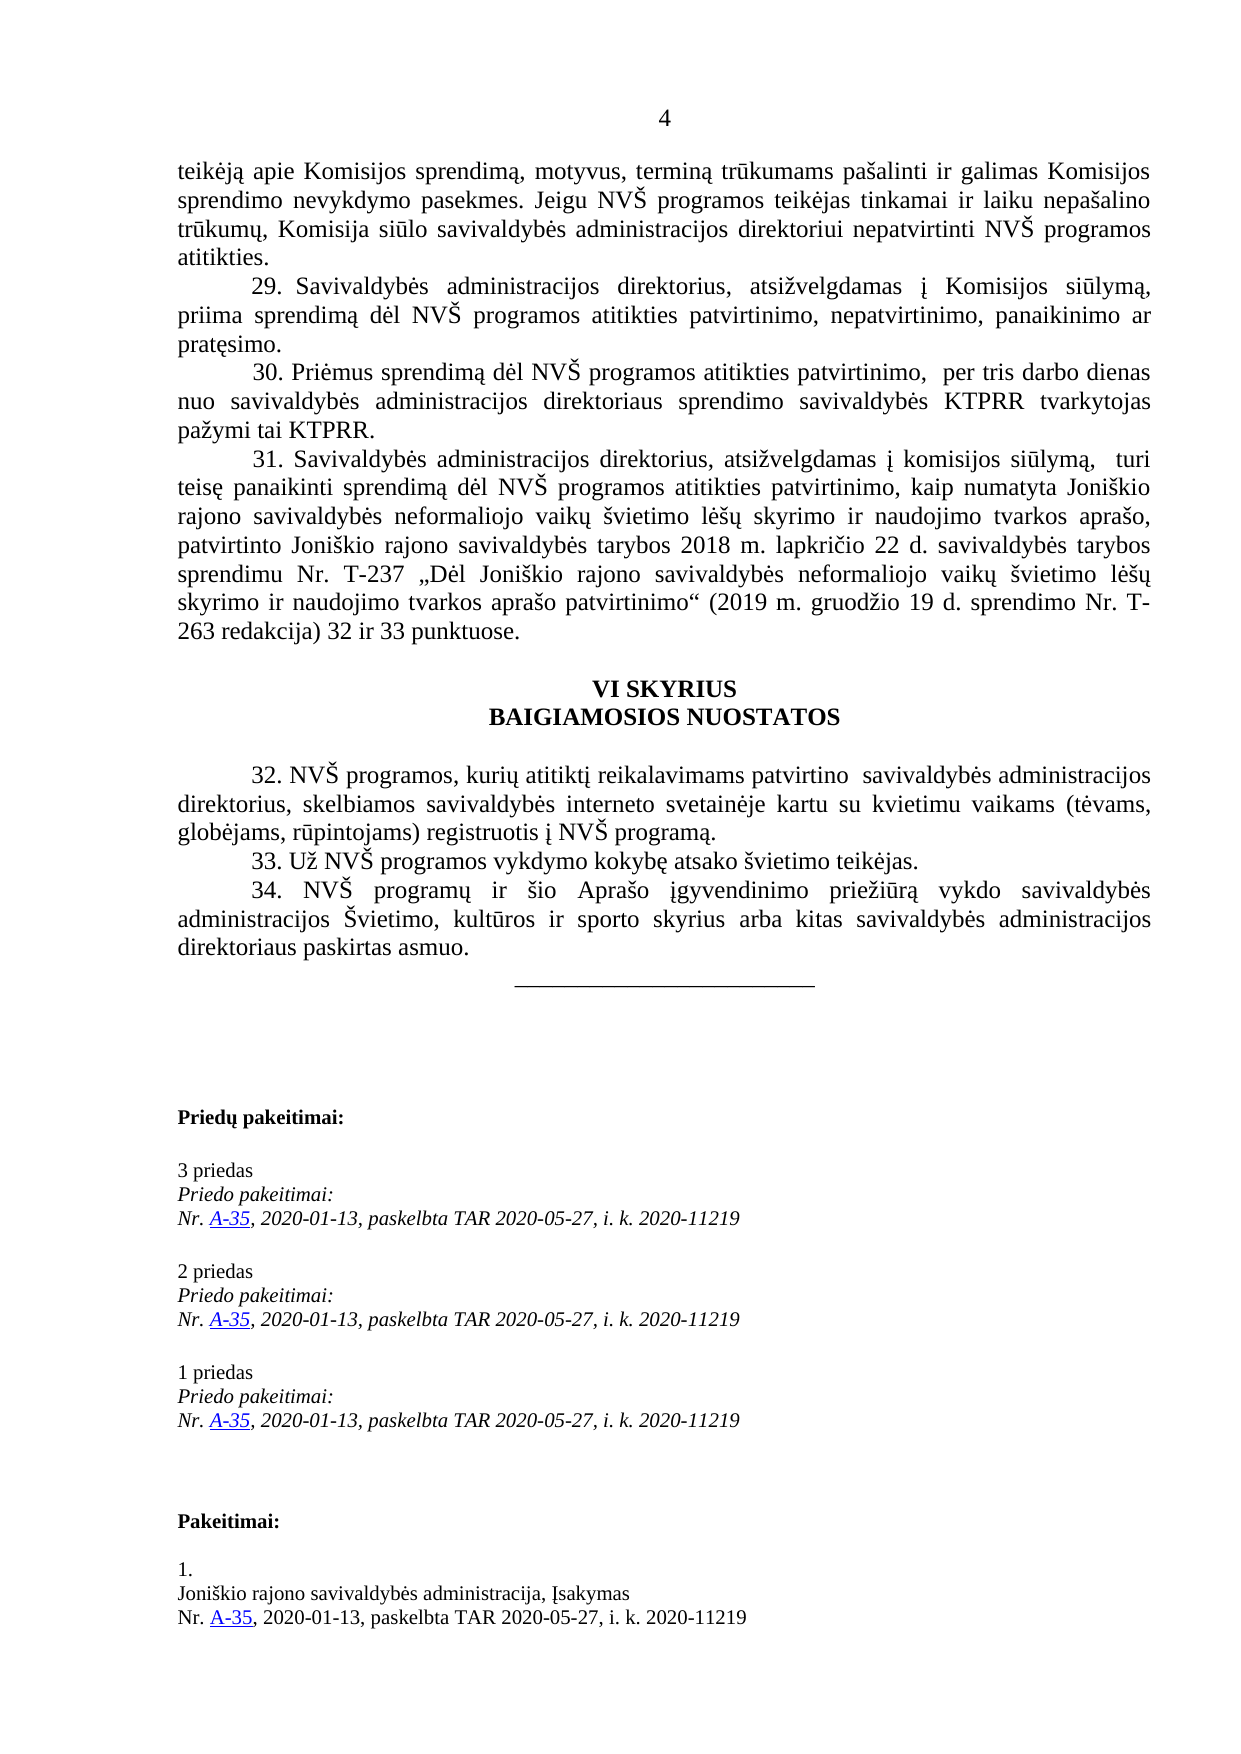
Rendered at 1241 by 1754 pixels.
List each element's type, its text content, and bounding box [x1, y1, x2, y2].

text Priedų pakeitimai: [177, 1105, 1152, 1129]
text Nr. A-35, 2020-01-13, paskelbta TAR 2020-05-27, i. k. 2020-11219 [177, 1408, 1152, 1432]
text 33. Už NVŠ programos vykdymo kokybę atsako švietimo teikėjas. [177, 846, 1152, 875]
text BAIGIAMOSIOS NUOSTATOS [177, 702, 1152, 731]
text Nr. A-35, 2020-01-13, paskelbta TAR 2020-05-27, i. k. 2020-11219 [177, 1307, 1152, 1331]
text 34. NVŠ programų ir šio Aprašo įgyvendinimo priežiūrą vykdo savivaldybės administracijos Švietimo, kultūros ir sporto skyrius arba kitas savivaldybės administracijos direktoriaus paskirtas asmuo. [177, 875, 1152, 961]
text Nr. A-35, 2020-01-13, paskelbta TAR 2020-05-27, i. k. 2020-11219 [177, 1605, 1152, 1629]
text 31. Savivaldybės administracijos direktorius, atsižvelgdamas į komisijos siūlymą, turi teisę panaikinti sprendimą dėl NVŠ programos atitikties patvirtinimo, kaip numatyta Joniškio rajono savivaldybės neformaliojo vaikų švietimo lėšų skyrimo ir naudojimo tvarkos aprašo, patvirtinto Joniškio rajono savivaldybės tarybos 2018 m. lapkričio 22 d. savivaldybės tarybos sprendimu Nr. T-237 „Dėl Joniškio rajono savivaldybės neformaliojo vaikų švietimo lėšų skyrimo ir naudojimo tvarkos aprašo patvirtinimo“ (2019 m. gruodžio 19 d. sprendimo Nr. T-263 redakcija) 32 ir 33 punktuose. [177, 444, 1152, 645]
text Priedo pakeitimai: [177, 1182, 1152, 1206]
text Priedo pakeitimai: [177, 1384, 1152, 1408]
text 1. [177, 1557, 1152, 1581]
text 32. NVŠ programos, kurių atitiktį reikalavimams patvirtino savivaldybės administracijos direktorius, skelbiamos savivaldybės interneto svetainėje kartu su kvietimu vaikams (tėvams, globėjams, rūpintojams) registruotis į NVŠ programą. [177, 760, 1152, 846]
text Priedo pakeitimai: [177, 1283, 1152, 1307]
text Joniškio rajono savivaldybės administracija, Įsakymas [177, 1581, 1152, 1605]
text 30. Priėmus sprendimą dėl NVŠ programos atitikties patvirtinimo, per tris darbo dienas nuo savivaldybės administracijos direktoriaus sprendimo savivaldybės KTPRR tvarkytojas pažymi tai KTPRR. [177, 357, 1152, 444]
text Nr. A-35, 2020-01-13, paskelbta TAR 2020-05-27, i. k. 2020-11219 [177, 1206, 1152, 1230]
text 3 priedas [177, 1158, 1152, 1182]
text teikėją apie Komisijos sprendimą, motyvus, terminą trūkumams pašalinti ir galimas Komisijos sprendimo nevykdymo pasekmes. Jeigu NVŠ programos teikėjas tinkamai ir laiku nepašalino trūkumų, Komisija siūlo savivaldybės administracijos direktoriui nepatvirtinti NVŠ programos atitikties. [177, 156, 1152, 271]
text 2 priedas [177, 1259, 1152, 1283]
text 29. Savivaldybės administracijos direktorius, atsižvelgdamas į Komisijos siūlymą, priima sprendimą dėl NVŠ programos atitikties patvirtinimo, nepatvirtinimo, panaikinimo ar pratęsimo. [177, 271, 1152, 357]
text VI SKYRIUS [177, 674, 1152, 702]
text ________________________ [177, 961, 1152, 990]
text Pakeitimai: [177, 1509, 1152, 1533]
text 1 priedas [177, 1359, 1152, 1384]
